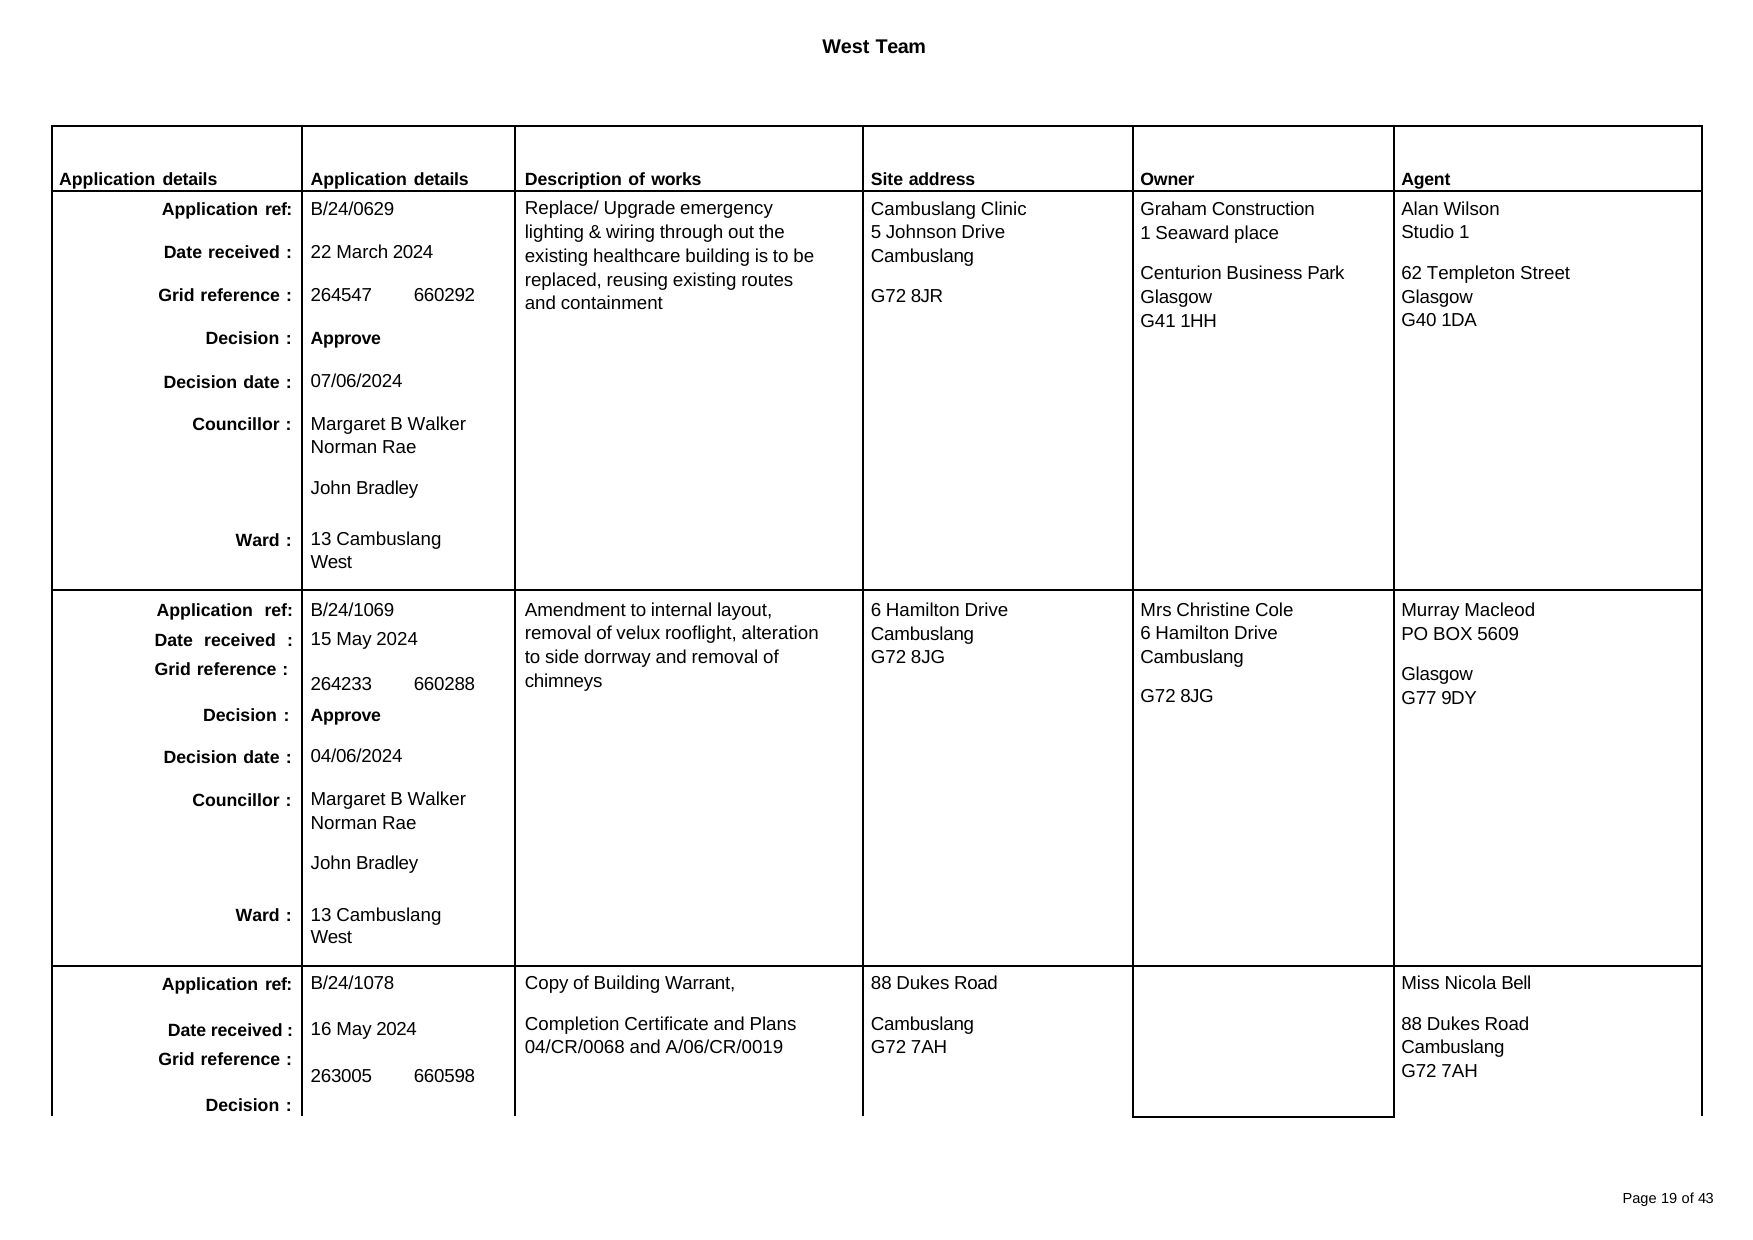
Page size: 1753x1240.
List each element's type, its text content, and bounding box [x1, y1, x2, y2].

table_cell Margaret B Walker Norman Rae John Bradley [303, 409, 514, 515]
table_cell Graham Construction 1 Seaward place Centurion Business Park Glasgow G41 1HH [1134, 192, 1393, 589]
table_cell B/24/0629 [303, 192, 514, 236]
table_cell [1395, 890, 1701, 964]
table_cell Amendment to internal layout, removal of velux rooflight, alteration to side dorrway and removal of chimneys [516, 591, 862, 964]
table_cell Date received : Grid reference : Decision : [53, 1011, 301, 1116]
table_cell [1395, 742, 1701, 784]
table_cell 13 Cambuslang West [303, 515, 514, 589]
table_cell [1134, 784, 1393, 890]
table_cell [864, 784, 1132, 890]
table_cell 88 Dukes Road [864, 967, 1132, 1011]
table_cell Application ref: [53, 967, 301, 1011]
table_cell Ward : [53, 515, 301, 589]
table_cell Decision : [53, 322, 301, 365]
table_cell [1134, 967, 1393, 1116]
table_cell Replace/ Upgrade emergency lighting & wiring through out the existing healthcare building is to be replaced, reusing existing routes and containment [516, 192, 862, 589]
table_cell 264547 660292 [303, 279, 514, 322]
table_cell Date received : [53, 236, 301, 279]
table_header Description of works [516, 127, 862, 189]
table_header Application details [53, 127, 301, 189]
table_cell Councillor : [53, 409, 301, 515]
table_header Owner [1134, 127, 1393, 189]
table_cell Ward : [53, 890, 301, 964]
table_cell B/24/1069 15 May 2024 264233 660288 Approve [303, 591, 514, 742]
table_cell [1134, 742, 1393, 784]
table_cell Application ref: Date received : Grid reference : Decision : [53, 591, 301, 742]
table_cell B/24/1078 [303, 967, 514, 1011]
table_cell Cambuslang G72 7AH [864, 1011, 1132, 1116]
table_cell Miss Nicola Bell [1395, 967, 1701, 1011]
table_cell Decision date : [53, 365, 301, 409]
table_header Site address [864, 127, 1132, 189]
table_cell [1134, 890, 1393, 964]
table_cell 88 Dukes Road Cambuslang G72 7AH [1395, 1011, 1701, 1116]
table_cell Decision date : [53, 742, 301, 784]
table_cell Grid reference : [53, 279, 301, 322]
table_cell 6 Hamilton Drive Cambuslang G72 8JG [864, 591, 1132, 742]
table_header Agent [1395, 127, 1701, 189]
table_cell 22 March 2024 [303, 236, 514, 279]
table_header Application details [303, 127, 514, 189]
table_cell 07/06/2024 [303, 365, 514, 409]
table_cell [864, 742, 1132, 784]
table_cell 04/06/2024 [303, 742, 514, 784]
table_cell Mrs Christine Cole 6 Hamilton Drive Cambuslang G72 8JG [1134, 591, 1393, 742]
table_cell Murray Macleod PO BOX 5609 Glasgow G77 9DY [1395, 591, 1701, 742]
table_cell Alan Wilson Studio 1 62 Templeton Street Glasgow G40 1DA [1395, 192, 1701, 589]
table_cell Approve [303, 322, 514, 365]
table_cell Margaret B Walker Norman Rae John Bradley [303, 784, 514, 890]
table_cell Completion Certificate and Plans 04/CR/0068 and A/06/CR/0019 [516, 1011, 862, 1116]
table_cell 13 Cambuslang West [303, 890, 514, 964]
table_cell Cambuslang Clinic 5 Johnson Drive Cambuslang G72 8JR [864, 192, 1132, 589]
table_cell [1395, 784, 1701, 890]
table_cell [864, 890, 1132, 964]
table_cell Councillor : [53, 784, 301, 890]
table_cell Copy of Building Warrant, [516, 967, 862, 1011]
table_cell 16 May 2024 263005 660598 [303, 1011, 514, 1116]
table_cell Application ref: [53, 192, 301, 236]
